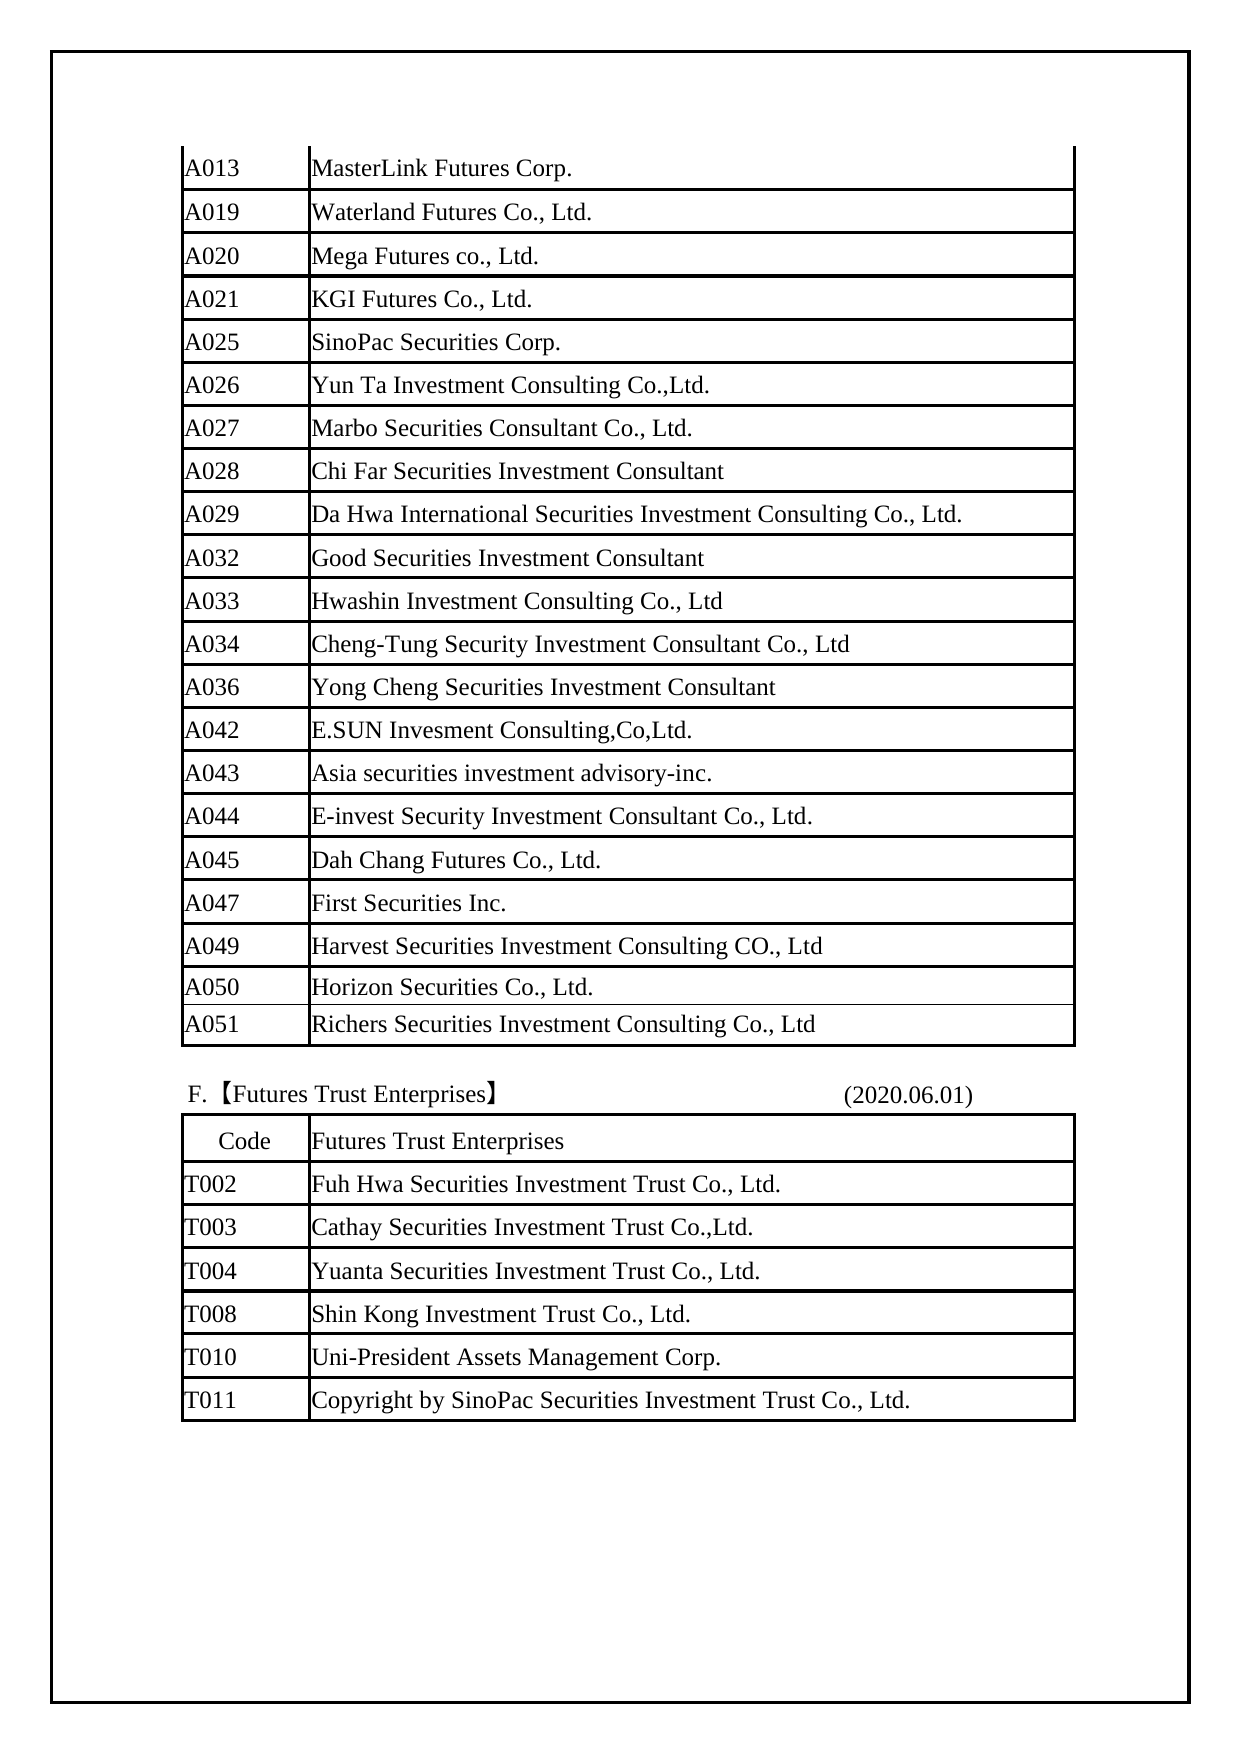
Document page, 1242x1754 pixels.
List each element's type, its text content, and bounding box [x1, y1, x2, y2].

text F.【Futures Trust Enterprises】 (2020.06.01) [187, 1076, 1094, 1107]
table_cell T004 [184, 1249, 308, 1289]
table_cell Asia securities investment advisory-inc. [311, 752, 1073, 792]
table_cell A027 [184, 407, 308, 447]
table_cell A025 [184, 321, 308, 361]
table_cell T011 [184, 1379, 308, 1418]
table_cell Yuanta Securities Investment Trust Co., Ltd. [311, 1249, 1073, 1289]
table_cell T002 [184, 1163, 308, 1203]
table_cell A036 [184, 666, 308, 706]
table_cell Copyright by SinoPac Securities Investment Trust Co., Ltd. [311, 1379, 1073, 1418]
table_cell A047 [184, 881, 308, 922]
table_cell Good Securities Investment Consultant [311, 536, 1073, 576]
table_cell Harvest Securities Investment Consulting CO., Ltd [311, 925, 1073, 964]
table_cell A051 [184, 1005, 308, 1044]
table_cell E-invest Security Investment Consultant Co., Ltd. [311, 795, 1073, 835]
table_cell Yun Ta Investment Consulting Co.,Ltd. [311, 364, 1073, 404]
table_cell Mega Futures co., Ltd. [311, 234, 1073, 274]
table_cell Da Hwa International Securities Investment Consulting Co., Ltd. [311, 493, 1073, 533]
table_cell Horizon Securities Co., Ltd. [311, 968, 1073, 1004]
table_cell A042 [184, 709, 308, 749]
table_cell A026 [184, 364, 308, 404]
table_cell A032 [184, 536, 308, 576]
table_cell First Securities Inc. [311, 881, 1073, 922]
table_cell T010 [184, 1335, 308, 1376]
table_cell A019 [184, 191, 308, 231]
table_cell KGI Futures Co., Ltd. [311, 278, 1073, 317]
table_cell A044 [184, 795, 308, 835]
table_cell A029 [184, 493, 308, 533]
table_cell A043 [184, 752, 308, 792]
table_cell E.SUN Invesment Consulting,Co,Ltd. [311, 709, 1073, 749]
table_cell Hwashin Investment Consulting Co., Ltd [311, 579, 1073, 619]
table_cell Uni-President Assets Management Corp. [311, 1335, 1073, 1376]
table_header A013 [184, 146, 308, 188]
table_cell A045 [184, 838, 308, 878]
table_cell A034 [184, 623, 308, 662]
table_cell Shin Kong Investment Trust Co., Ltd. [311, 1293, 1073, 1332]
table_cell A020 [184, 234, 308, 274]
table_header MasterLink Futures Corp. [311, 146, 1073, 188]
table_cell A028 [184, 450, 308, 490]
table_cell T003 [184, 1206, 308, 1246]
table_cell Marbo Securities Consultant Co., Ltd. [311, 407, 1073, 447]
table_cell Richers Securities Investment Consulting Co., Ltd [311, 1005, 1073, 1044]
table_cell Cathay Securities Investment Trust Co.,Ltd. [311, 1206, 1073, 1246]
table_cell Cheng-Tung Security Investment Consultant Co., Ltd [311, 623, 1073, 662]
table_cell T008 [184, 1293, 308, 1332]
table_cell A049 [184, 925, 308, 964]
table_cell Fuh Hwa Securities Investment Trust Co., Ltd. [311, 1163, 1073, 1203]
table_cell Waterland Futures Co., Ltd. [311, 191, 1073, 231]
table_cell A050 [184, 968, 308, 1004]
table_cell A021 [184, 278, 308, 317]
table_header Code [184, 1116, 308, 1160]
table_cell Chi Far Securities Investment Consultant [311, 450, 1073, 490]
table_cell A033 [184, 579, 308, 619]
table_header Futures Trust Enterprises [311, 1116, 1073, 1160]
table_cell SinoPac Securities Corp. [311, 321, 1073, 361]
table_cell Yong Cheng Securities Investment Consultant [311, 666, 1073, 706]
table_cell Dah Chang Futures Co., Ltd. [311, 838, 1073, 878]
